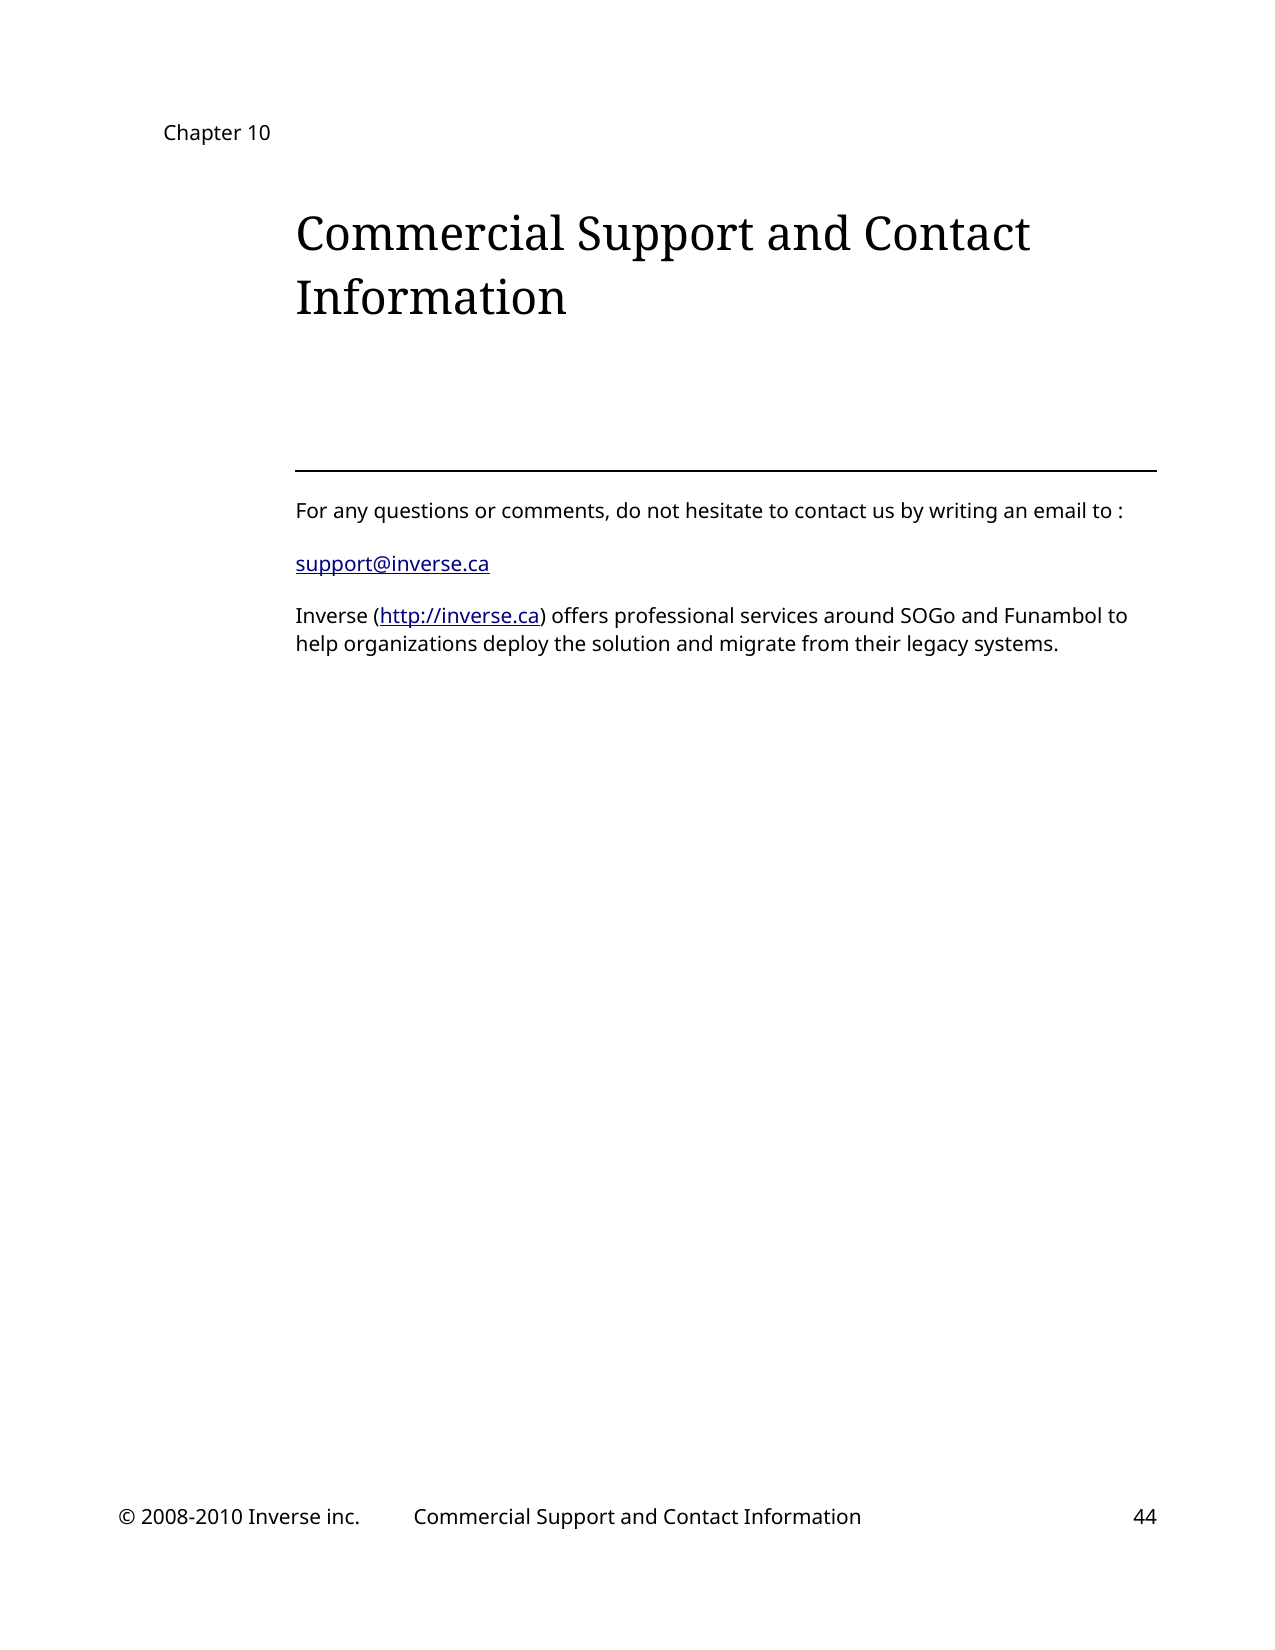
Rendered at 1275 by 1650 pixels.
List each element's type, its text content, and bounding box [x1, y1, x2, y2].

subtitle Commercial Support and Contact Information [295, 201, 1157, 470]
text For any questions or comments, do not hesitate to contact us by writing an email to : [295, 497, 1157, 525]
text Inverse (http://inverse.ca) offers professional services around SOGo and Funambol to help organizations deploy the solution and migrate from their legacy systems. [295, 601, 1157, 658]
text support@inverse.ca [295, 549, 1157, 577]
